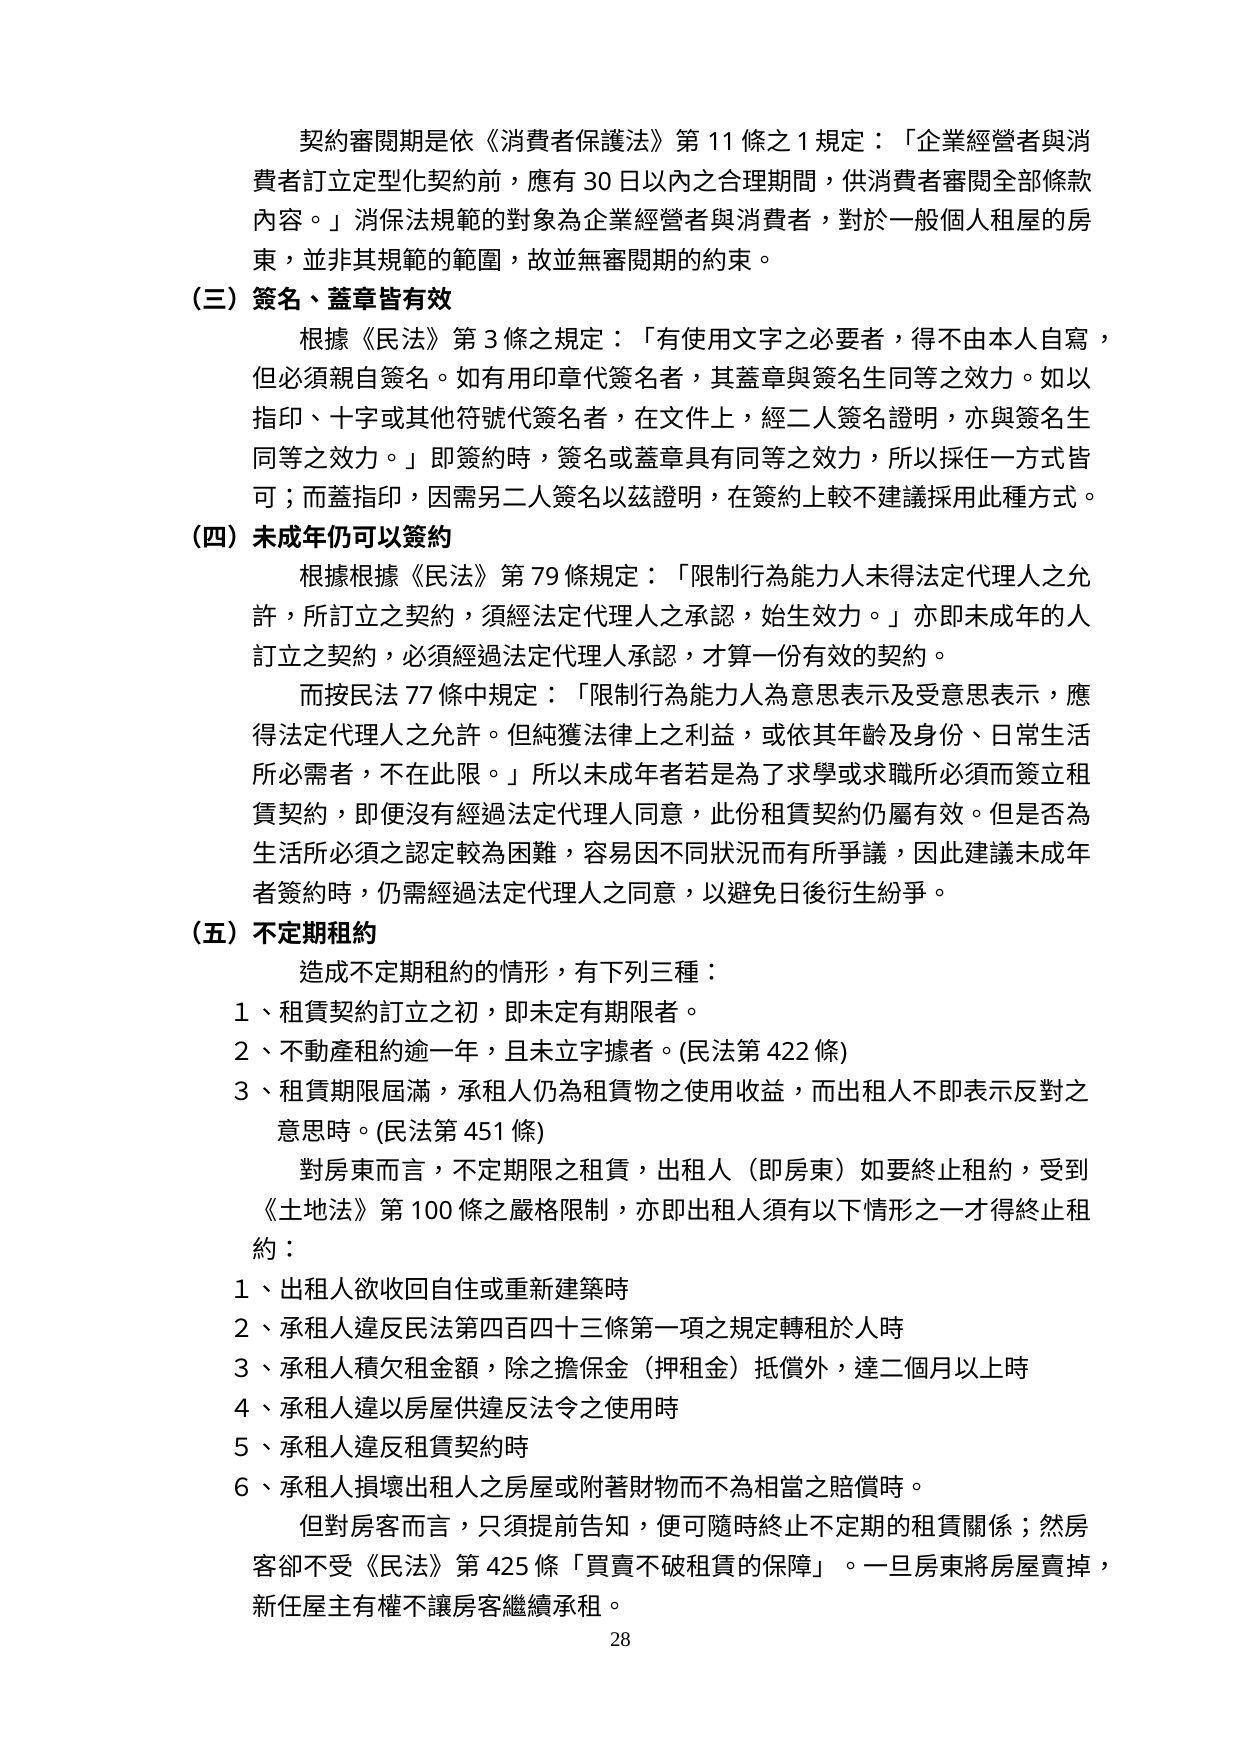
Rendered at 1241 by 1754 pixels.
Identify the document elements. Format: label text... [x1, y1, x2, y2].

text 對房東而言，不定期限之租賃，出租人（即房東）如要終止租約，受到《土地法》第100條之嚴格限制，亦即出租人須有以下情形之一才得終止租約： [253, 1147, 1092, 1266]
text 根據《民法》第3條之規定：「有使用文字之必要者，得不由本人自寫，但必須親自簽名。如有用印章代簽名者，其蓋章與簽名生同等之效力。如以指印、十字或其他符號代簽名者，在文件上，經二人簽名證明，亦與簽名生同等之效力。」即簽約時，簽名或蓋章具有同等之效力，所以採任一方式皆可；而蓋指印，因需另二人簽名以茲證明，在簽約上較不建議採用此種方式。 [253, 316, 1092, 514]
text ５、承租人違反租賃契約時 [229, 1424, 1092, 1464]
text 契約審閱期是依《消費者保護法》第11條之1規定：「企業經營者與消費者訂立定型化契約前，應有30日以內之合理期間，供消費者審閱全部條款內容。」消保法規範的對象為企業經營者與消費者，對於一般個人租屋的房東，並非其規範的範圍，故並無審閱期的約束。 [253, 118, 1092, 276]
text 造成不定期租約的情形，有下列三種： [253, 949, 1092, 989]
text ６、承租人損壞出租人之房屋或附著財物而不為相當之賠償時。 [229, 1464, 1092, 1503]
text ３、租賃期限屆滿，承租人仍為租賃物之使用收益，而出租人不即表示反對之意思時。(民法第451條) [229, 1068, 1092, 1147]
text （四）未成年仍可以簽約 [148, 514, 1092, 553]
text 而按民法77條中規定：「限制行為能力人為意思表示及受意思表示，應得法定代理人之允許。但純獲法律上之利益，或依其年齡及身份、日常生活所必需者，不在此限。」所以未成年者若是為了求學或求職所必須而簽立租賃契約，即便沒有經過法定代理人同意，此份租賃契約仍屬有效。但是否為生活所必須之認定較為困難，容易因不同狀況而有所爭議，因此建議未成年者簽約時，仍需經過法定代理人之同意，以避免日後衍生紛爭。 [253, 672, 1092, 910]
text 但對房客而言，只須提前告知，便可隨時終止不定期的租賃關係；然房客卻不受《民法》第425條「買賣不破租賃的保障」。一旦房東將房屋賣掉，新任屋主有權不讓房客繼續承租。 [253, 1503, 1092, 1622]
text 根據根據《民法》第79條規定：「限制行為能力人未得法定代理人之允許，所訂立之契約，須經法定代理人之承認，始生效力。」亦即未成年的人訂立之契約，必須經過法定代理人承認，才算一份有效的契約。 [253, 553, 1092, 672]
text ２、承租人違反民法第四百四十三條第一項之規定轉租於人時 [229, 1306, 1092, 1345]
text ４、承租人違以房屋供違反法令之使用時 [229, 1385, 1092, 1424]
text （五）不定期租約 [148, 910, 1092, 949]
text ２、不動產租約逾一年，且未立字據者。(民法第422條) [229, 1028, 1092, 1068]
text （三）簽名、蓋章皆有效 [148, 276, 1092, 316]
text ３、承租人積欠租金額，除之擔保金（押租金）抵償外，達二個月以上時 [229, 1345, 1092, 1385]
text １、出租人欲收回自住或重新建築時 [229, 1266, 1092, 1306]
text １、租賃契約訂立之初，即未定有期限者。 [229, 989, 1092, 1028]
